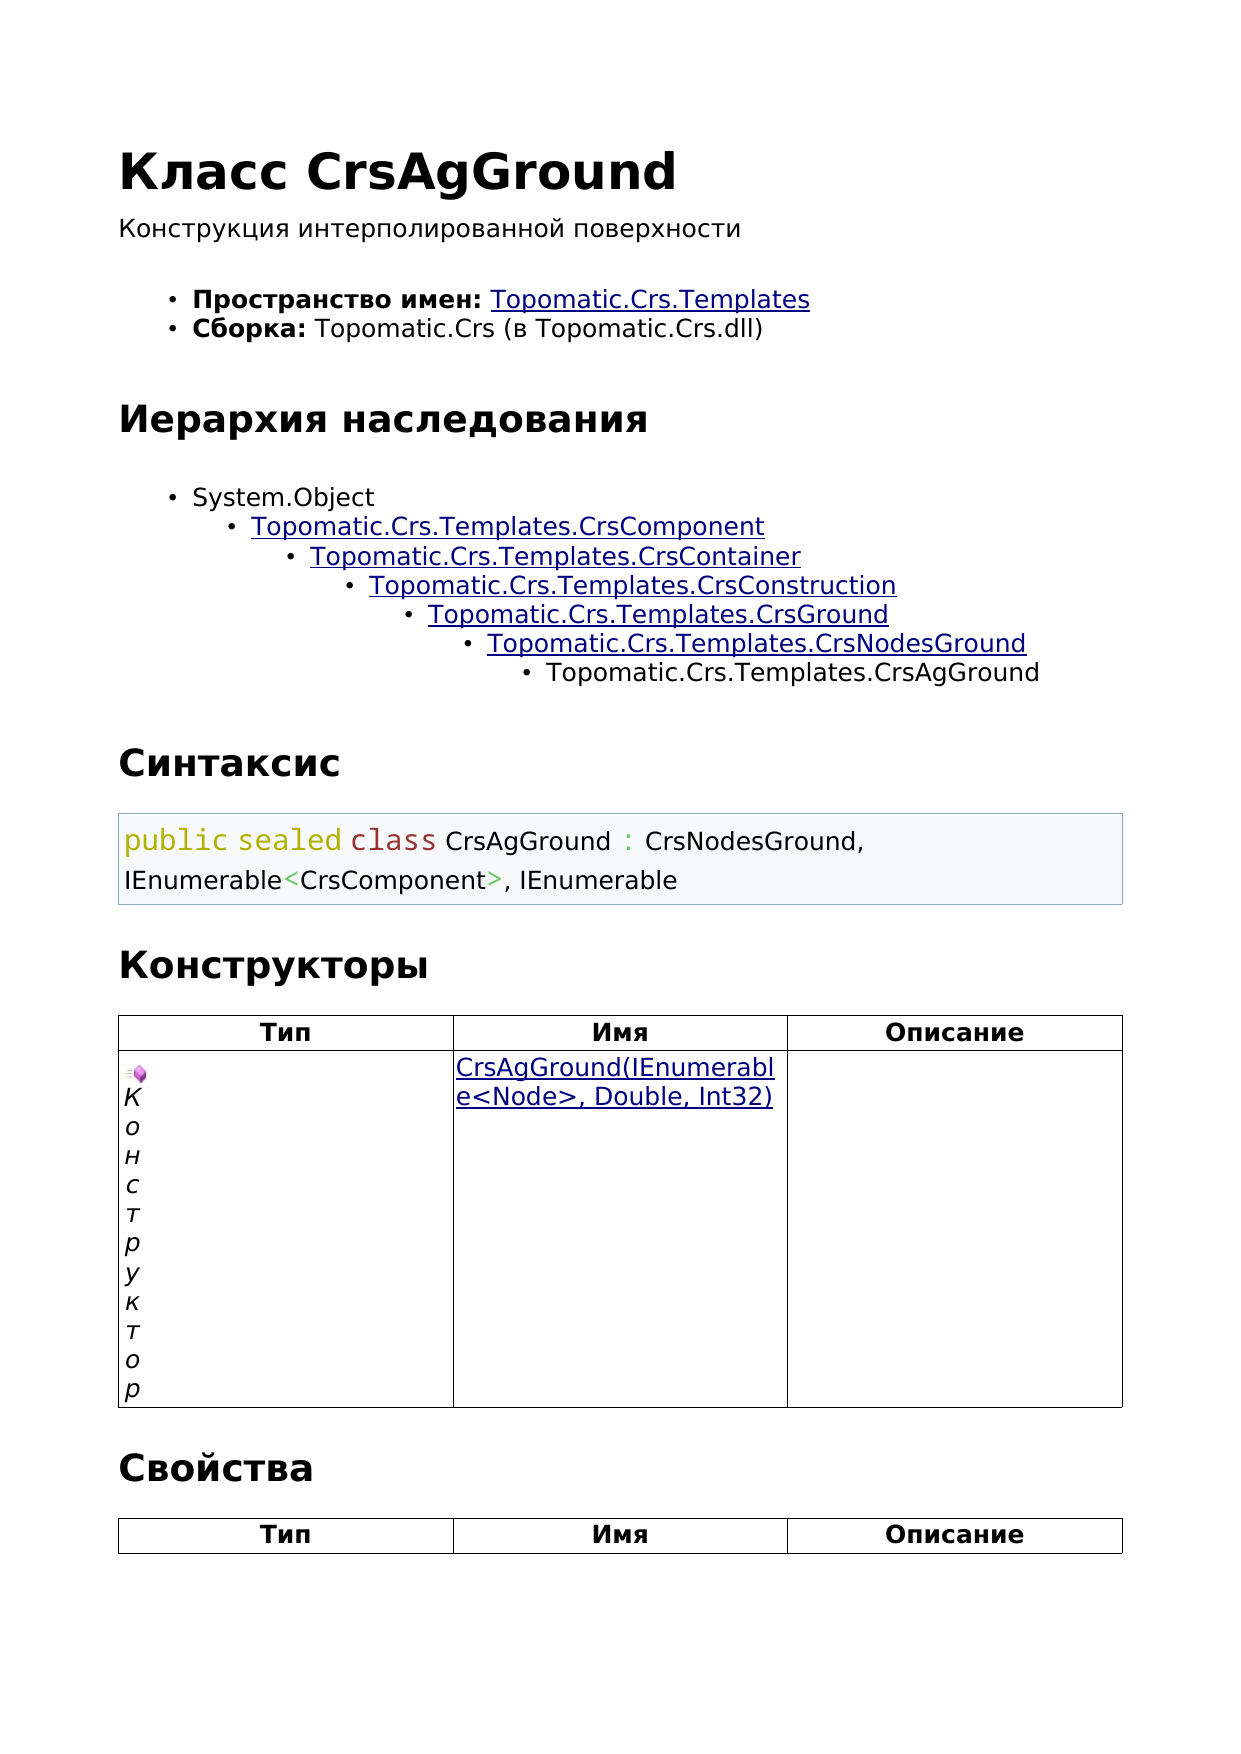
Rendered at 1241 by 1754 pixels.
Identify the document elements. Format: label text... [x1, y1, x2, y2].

table_cell CrsAgGround(IEnumerable<Node>, Double, Int32) [454, 1051, 787, 1407]
list Topomatic.Crs.Templates.CrsNodesGround [472, 629, 1122, 658]
subtitle Иерархия наследования [118, 398, 1122, 441]
table_cell [119, 1051, 453, 1407]
list Topomatic.Crs.Templates.CrsGround [413, 600, 1122, 629]
table_header Тип [119, 1016, 453, 1050]
subtitle Класс CrsAgGround [118, 143, 1122, 201]
list System.Object [177, 483, 1122, 513]
table_header public sealed class CrsAgGround : CrsNodesGround, IEnumerable<CrsComponent>, IEnumerable [119, 814, 1122, 904]
subtitle Синтаксис [118, 742, 1122, 786]
list Topomatic.Crs.Templates.CrsContainer [295, 542, 1122, 571]
table_header Тип [119, 1519, 453, 1552]
table_header Описание [788, 1016, 1122, 1050]
picture [121, 1065, 147, 1083]
list Topomatic.Crs.Templates.CrsAgGround [531, 658, 1122, 688]
subtitle Конструкторы [118, 944, 1122, 988]
list Topomatic.Crs.Templates.CrsConstruction [354, 571, 1122, 600]
table_header Описание [788, 1519, 1122, 1552]
list Сборка: Topomatic.Crs (в Topomatic.Crs.dll) [177, 314, 1122, 343]
table_cell [788, 1051, 1122, 1407]
list Пространство имен: Topomatic.Crs.Templates [177, 285, 1122, 314]
table_header Имя [454, 1016, 787, 1050]
table_header Имя [454, 1519, 787, 1552]
subtitle Свойства [118, 1446, 1122, 1490]
text Конструкция интерполированной поверхности [118, 214, 1122, 243]
list Topomatic.Crs.Templates.CrsComponent [236, 513, 1122, 542]
